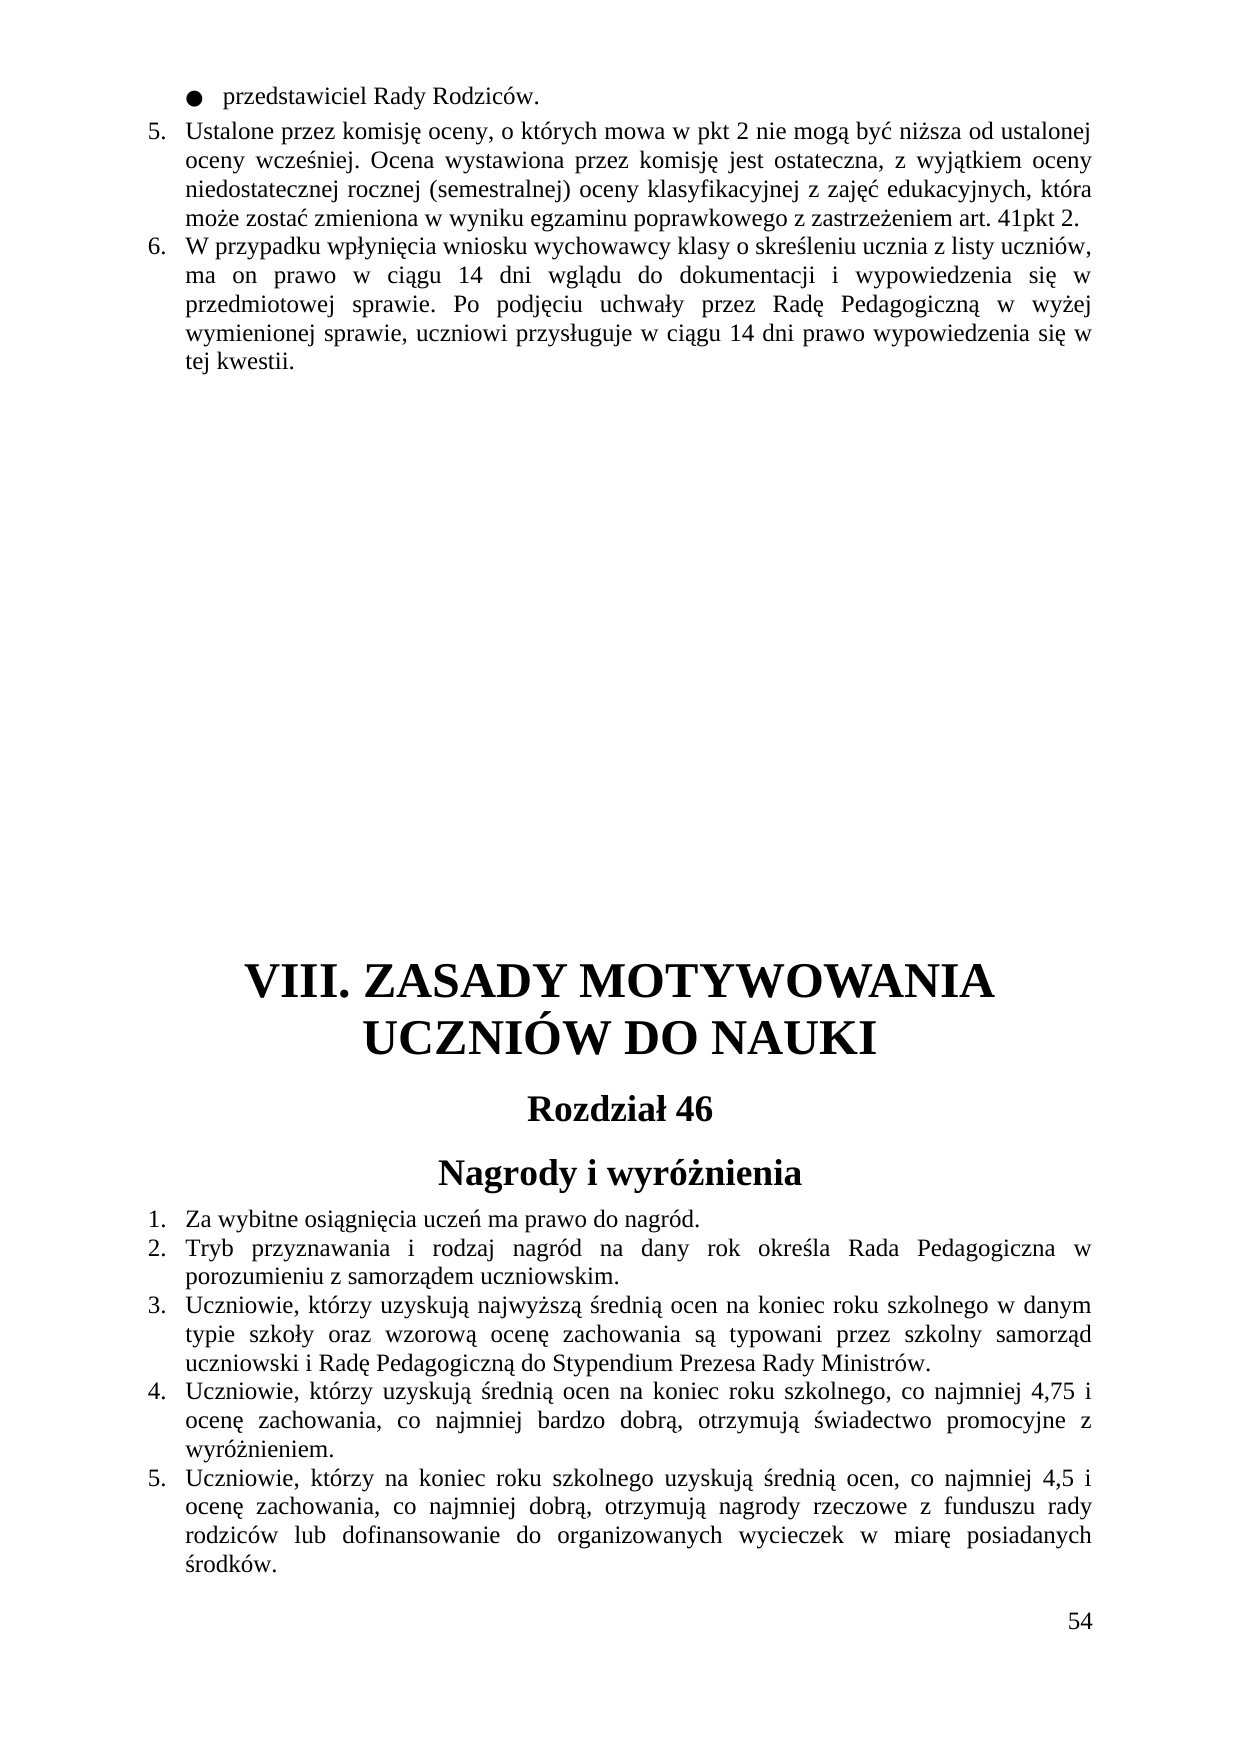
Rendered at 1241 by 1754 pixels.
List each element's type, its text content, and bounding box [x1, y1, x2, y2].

list Uczniowie, którzy uzyskują średnią ocen na koniec roku szkolnego, co najmniej 4,75 i ocenę zachowania, co najmniej bardzo dobrą, otrzymują świadectwo promocyjne z wyróżnieniem. [148, 1376, 1093, 1463]
list Uczniowie, którzy uzyskują najwyższą średnią ocen na koniec roku szkolnego w danym typie szkoły oraz wzorową ocenę zachowania są typowani przez szkolny samorząd uczniowski i Radę Pedagogiczną do Stypendium Prezesa Rady Ministrów. [148, 1290, 1093, 1376]
subtitle VIII. ZASADY MOTYWOWANIA UCZNIÓW DO NAUKI [148, 951, 1093, 1066]
list Ustalone przez komisję oceny, o których mowa w pkt 2 nie mogą być niższa od ustalonej oceny wcześniej. Ocena wystawiona przez komisję jest ostateczna, z wyjątkiem oceny niedostatecznej rocznej (semestralnej) oceny klasyfikacyjnej z zajęć edukacyjnych, która może zostać zmieniona w wyniku egzaminu poprawkowego z zastrzeżeniem art. 41pkt 2. [148, 116, 1093, 231]
subtitle Nagrody i wyróżnienia [148, 1150, 1093, 1193]
list Tryb przyznawania i rodzaj nagród na dany rok określa Rada Pedagogiczna w porozumieniu z samorządem uczniowskim. [148, 1233, 1093, 1290]
list W przypadku wpłynięcia wniosku wychowawcy klasy o skreśleniu ucznia z listy uczniów, ma on prawo w ciągu 14 dni wglądu do dokumentacji i wypowiedzenia się w przedmiotowej sprawie. Po podjęciu uchwały przez Radę Pedagogiczną w wyżej wymienionej sprawie, uczniowi przysługuje w ciągu 14 dni prawo wypowiedzenia się w tej kwestii. [148, 231, 1093, 375]
subtitle Rozdział 46 [148, 1086, 1093, 1129]
list Za wybitne osiągnięcia uczeń ma prawo do nagród. [148, 1204, 1093, 1233]
list przedstawiciel Rady Rodziców. [185, 74, 1093, 116]
list Uczniowie, którzy na koniec roku szkolnego uzyskują średnią ocen, co najmniej 4,5 i ocenę zachowania, co najmniej dobrą, otrzymują nagrody rzeczowe z funduszu rady rodziców lub dofinansowanie do organizowanych wycieczek w miarę posiadanych środków. [148, 1463, 1093, 1578]
